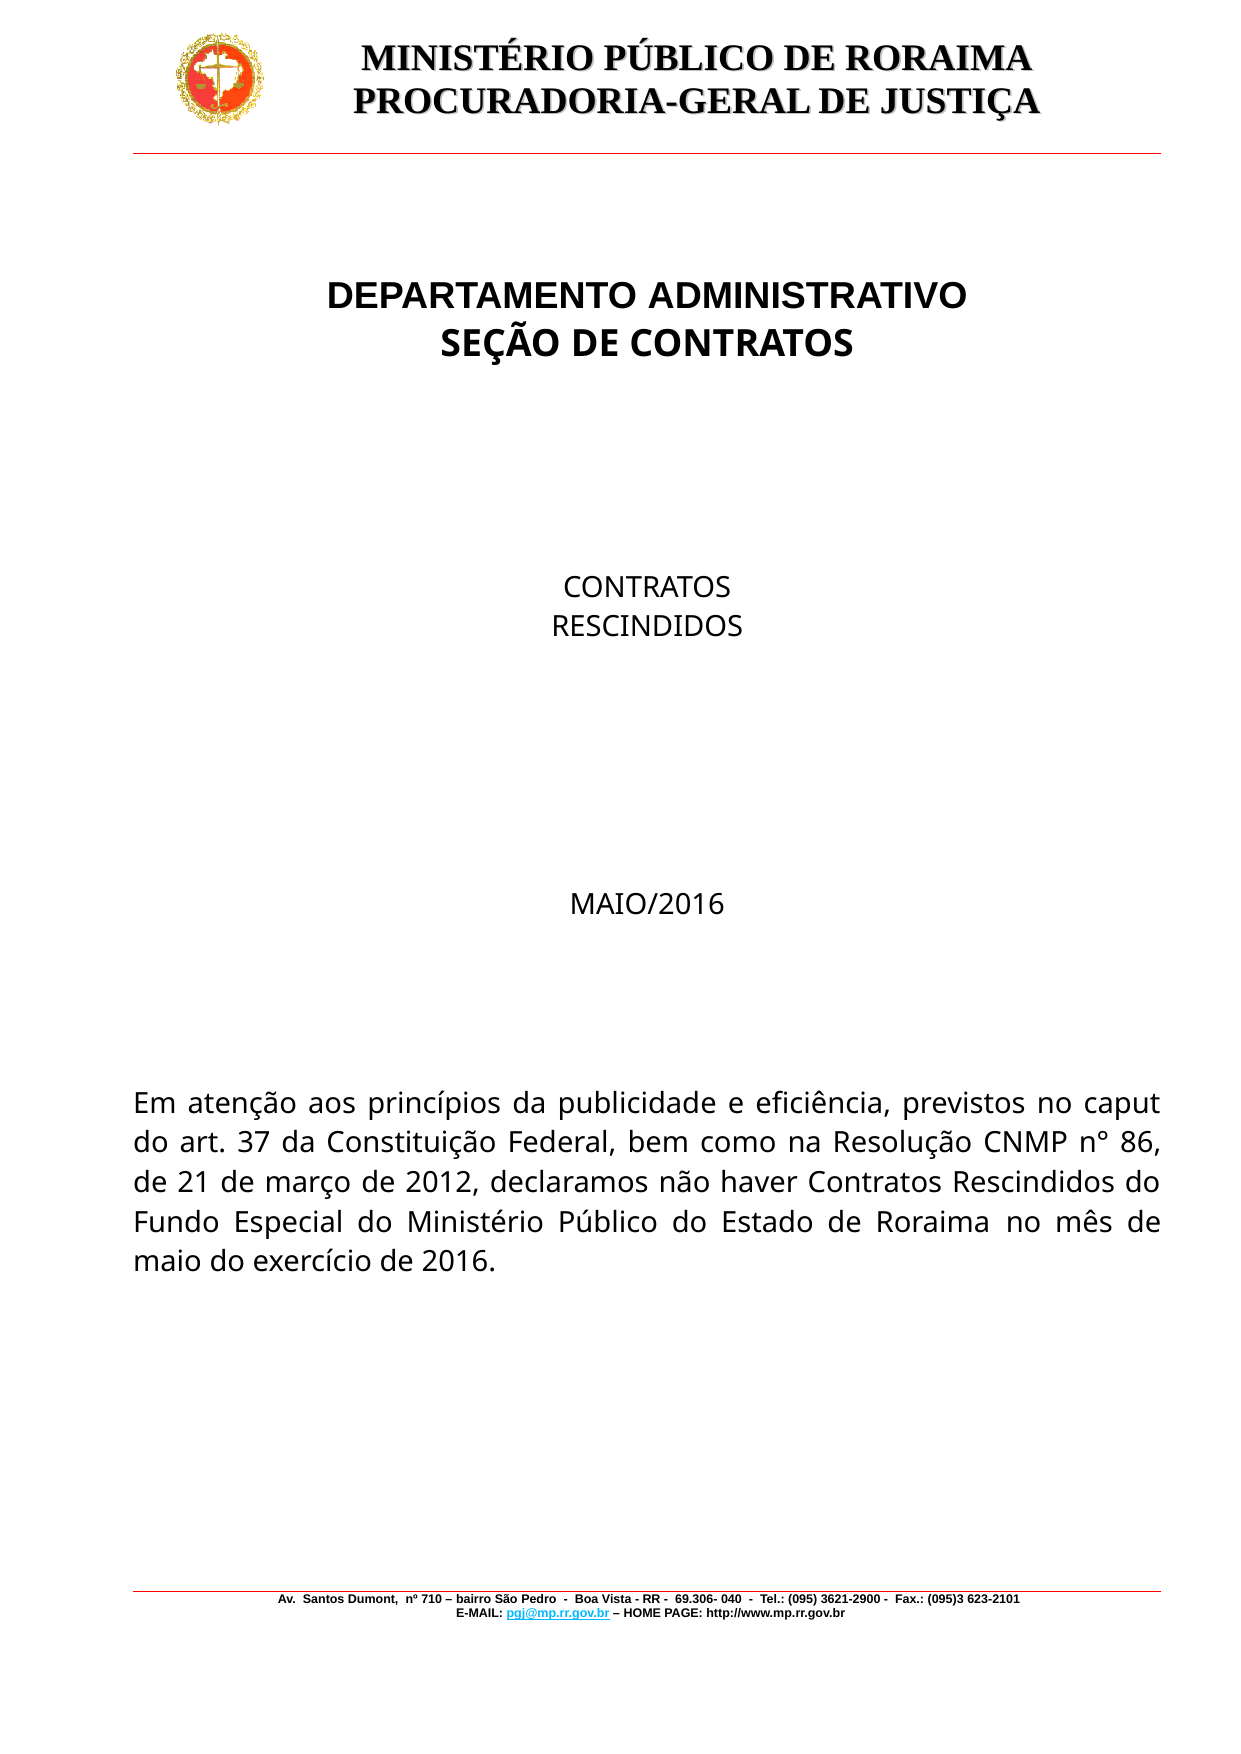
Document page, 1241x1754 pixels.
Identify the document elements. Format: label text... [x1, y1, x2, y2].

text MAIO/2016 [133, 883, 1161, 923]
text RESCINDIDOS [133, 606, 1161, 645]
text CONTRATOS [133, 566, 1161, 606]
text SEÇÃO DE CONTRATOS [133, 317, 1161, 368]
picture [174, 29, 266, 127]
picture [526, 1608, 536, 1618]
text Em atenção aos princípios da publicidade e eficiência, previstos no caput do art. 37 da Constituição Federal, bem como na Resolução CNMP n° 86, de 21 de março de 2012, declaramos não haver Contratos Rescindidos do Fundo Especial do Ministério Público do Estado de Roraima no mês de maio do exercício de 2016. [133, 1082, 1161, 1280]
text DEPARTAMENTO ADMINISTRATIVO [133, 273, 1161, 317]
